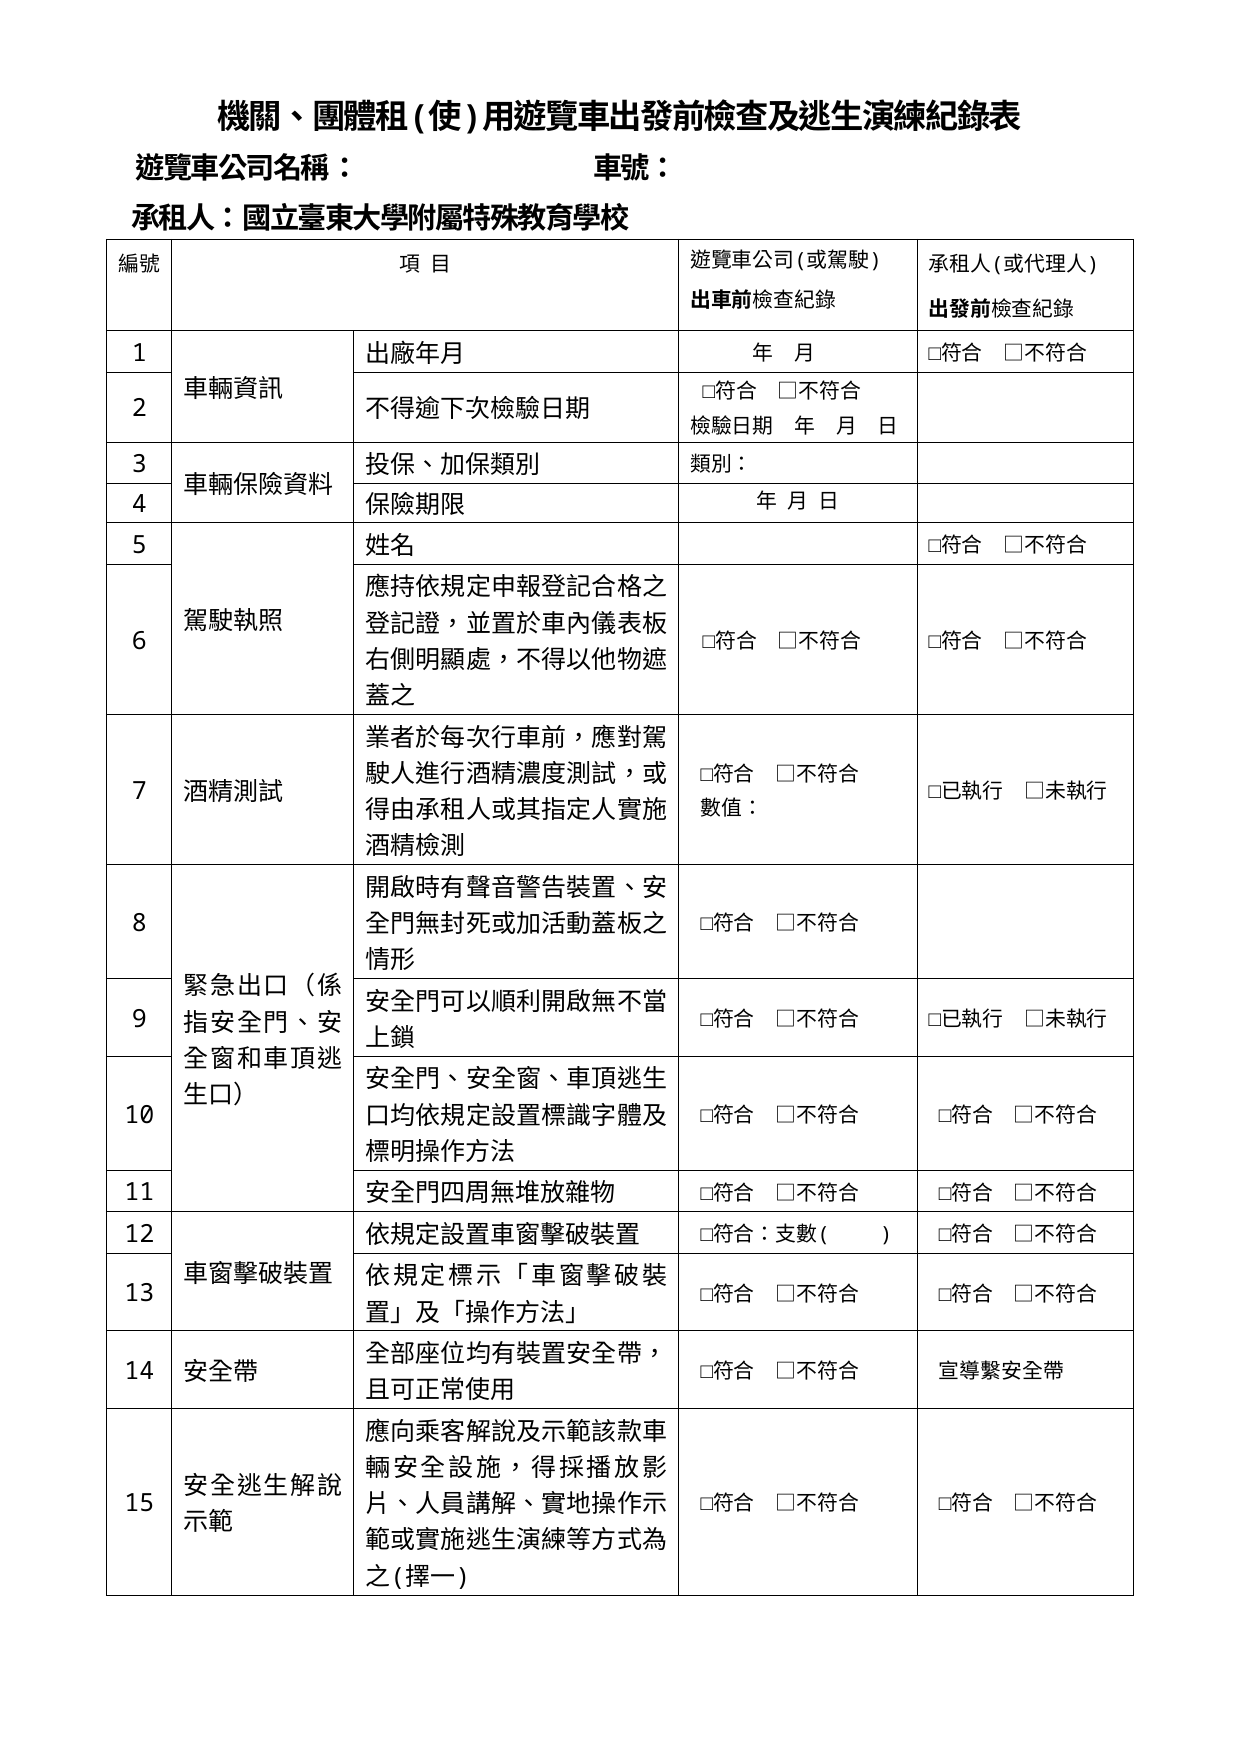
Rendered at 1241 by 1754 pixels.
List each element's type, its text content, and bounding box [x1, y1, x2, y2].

table_cell □符合 □不符合 [679, 1409, 917, 1594]
text 承租人：國立臺東大學附屬特殊教育學校 [118, 189, 1122, 239]
table_cell □符合 □不符合 [918, 523, 1133, 564]
table_cell 宣導繫安全帶 [918, 1331, 1133, 1408]
table_cell 13 [107, 1254, 171, 1330]
table_cell 安全逃生解說示範 [172, 1409, 353, 1594]
table_cell [679, 523, 917, 564]
text 機關、團體租(使)用遊覽車出發前檢查及逃生演練紀錄表 [118, 89, 1122, 139]
table_cell □已執行 □未執行 [918, 715, 1133, 864]
table_cell □符合 □不符合 檢驗日期 年 月 日 [679, 373, 917, 442]
table_cell 依規定標示「車窗擊破裝置」及「操作方法」 [354, 1254, 678, 1330]
table_header 編號 [107, 240, 171, 330]
table_cell 類別： [679, 443, 917, 483]
table_cell □符合 □不符合 [679, 1171, 917, 1211]
table_cell 1 [107, 331, 171, 372]
table_cell 6 [107, 565, 171, 714]
table_cell 車輛資訊 [172, 331, 353, 442]
table_cell 保險期限 [354, 484, 678, 522]
table_cell 8 [107, 865, 171, 978]
table_cell 車輛保險資料 [172, 443, 353, 522]
table_cell 業者於每次行車前，應對駕駛人進行酒精濃度測試，或得由承租人或其指定人實施酒精檢測 [354, 715, 678, 864]
table_cell 2 [107, 373, 171, 442]
table_cell 10 [107, 1057, 171, 1170]
table_cell □符合 □不符合 [679, 865, 917, 978]
table_cell 安全門四周無堆放雜物 [354, 1171, 678, 1211]
table_cell [918, 865, 1133, 978]
table_cell [918, 484, 1133, 522]
table_cell 姓名 [354, 523, 678, 564]
table_cell □符合 □不符合 [679, 1331, 917, 1408]
table_header 項 目 [172, 240, 678, 330]
table_cell 11 [107, 1171, 171, 1211]
table_cell 緊急出口（係指安全門、安全窗和車頂逃生口） [172, 865, 353, 1211]
table_cell 14 [107, 1331, 171, 1408]
table_cell [918, 373, 1133, 442]
table_cell 5 [107, 523, 171, 564]
table_cell 安全門、安全窗、車頂逃生口均依規定設置標識字體及標明操作方法 [354, 1057, 678, 1170]
table_cell □符合 □不符合 [918, 1409, 1133, 1594]
table_cell 年 月 [679, 331, 917, 372]
table_cell [918, 443, 1133, 483]
table_cell □符合 □不符合 [679, 979, 917, 1056]
table_cell 安全帶 [172, 1331, 353, 1408]
table_cell □符合 □不符合 [918, 1057, 1133, 1170]
table_cell 9 [107, 979, 171, 1056]
text 遊覽車公司名稱： 車號： [118, 139, 1122, 189]
table_cell 依規定設置車窗擊破裝置 [354, 1212, 678, 1253]
table_cell □符合 □不符合 [679, 1057, 917, 1170]
table_cell □符合：支數( ) [679, 1212, 917, 1253]
table_cell 3 [107, 443, 171, 483]
table_cell 應持依規定申報登記合格之登記證，並置於車內儀表板右側明顯處，不得以他物遮蓋之 [354, 565, 678, 714]
table_cell 投保、加保類別 [354, 443, 678, 483]
table_cell 全部座位均有裝置安全帶，且可正常使用 [354, 1331, 678, 1408]
table_cell □符合 □不符合 [918, 331, 1133, 372]
table_cell □符合 □不符合 [918, 1171, 1133, 1211]
table_cell 4 [107, 484, 171, 522]
table_cell □符合 □不符合 數值： [679, 715, 917, 864]
table_cell 出廠年月 [354, 331, 678, 372]
table_cell 7 [107, 715, 171, 864]
table_cell 開啟時有聲音警告裝置、安全門無封死或加活動蓋板之情形 [354, 865, 678, 978]
table_header 承租人(或代理人) 出發前檢查紀錄 [918, 240, 1133, 330]
table_cell □符合 □不符合 [918, 1212, 1133, 1253]
table_cell 應向乘客解說及示範該款車輛安全設施，得採播放影片、人員講解、實地操作示範或實施逃生演練等方式為之(擇一) [354, 1409, 678, 1594]
table_cell □符合 □不符合 [918, 1254, 1133, 1330]
table_cell 車窗擊破裝置 [172, 1212, 353, 1330]
table_cell 酒精測試 [172, 715, 353, 864]
table_cell 不得逾下次檢驗日期 [354, 373, 678, 442]
table_cell 12 [107, 1212, 171, 1253]
table_cell □符合 □不符合 [918, 565, 1133, 714]
table_cell □已執行 □未執行 [918, 979, 1133, 1056]
table_cell □符合 □不符合 [679, 1254, 917, 1330]
table_cell 年 月 日 [679, 484, 917, 522]
table_header 遊覽車公司(或駕駛) 出車前檢查紀錄 [679, 240, 917, 330]
table_cell □符合 □不符合 [679, 565, 917, 714]
table_cell 15 [107, 1409, 171, 1594]
table_cell 駕駛執照 [172, 523, 353, 714]
table_cell 安全門可以順利開啟無不當上鎖 [354, 979, 678, 1056]
